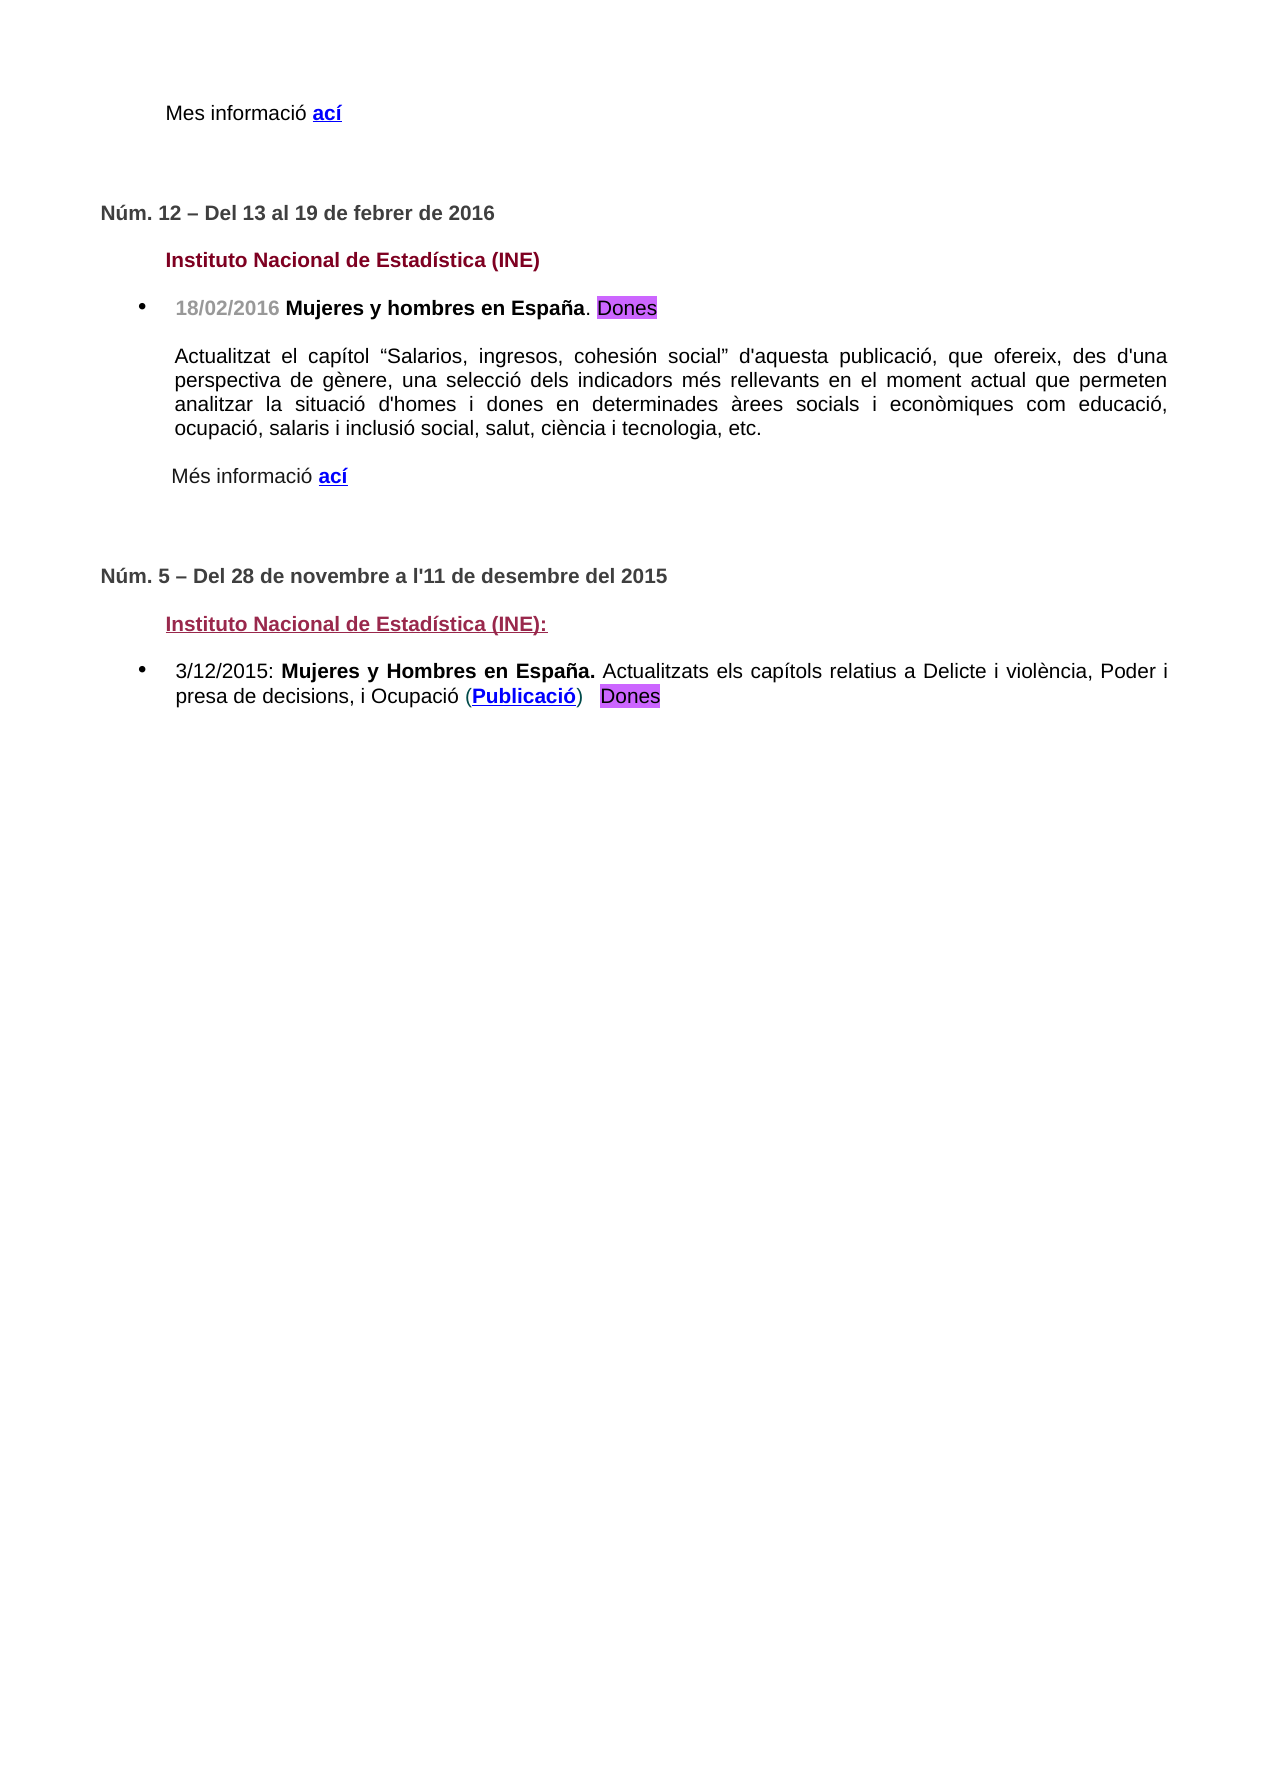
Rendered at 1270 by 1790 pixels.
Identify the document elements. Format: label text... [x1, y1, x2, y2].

text Instituto Nacional de Estadística (INE) [165, 248, 1169, 272]
text Actualitzat el capítol “Salarios, ingresos, cohesión social” d'aquesta publicació, que ofereix, des d'una perspectiva de gènere, una selecció dels indicadors més rellevants en el moment actual que permeten analitzar la situació d'homes i dones en determinades àrees socials i econòmiques com educació, ocupació, salaris i inclusió social, salut, ciència i tecnologia, etc. [174, 344, 1169, 440]
text Núm. 12 – Del 13 al 19 de febrer de 2016 [100, 200, 1169, 224]
list Més informació ací [165, 464, 1169, 488]
list 18/02/2016 Mujeres y hombres en España. Dones [138, 296, 1169, 321]
text Núm. 5 – Del 28 de novembre a l'11 de desembre del 2015 [100, 564, 1169, 588]
text Mes informació ací [165, 100, 1169, 124]
list 3/12/2015: Mujeres y Hombres en España. Actualitzats els capítols relatius a Delicte i violència, Poder i presa de decisions, i Ocupació (Publicació) Dones [138, 659, 1169, 708]
text Instituto Nacional de Estadística (INE): [165, 611, 1169, 635]
